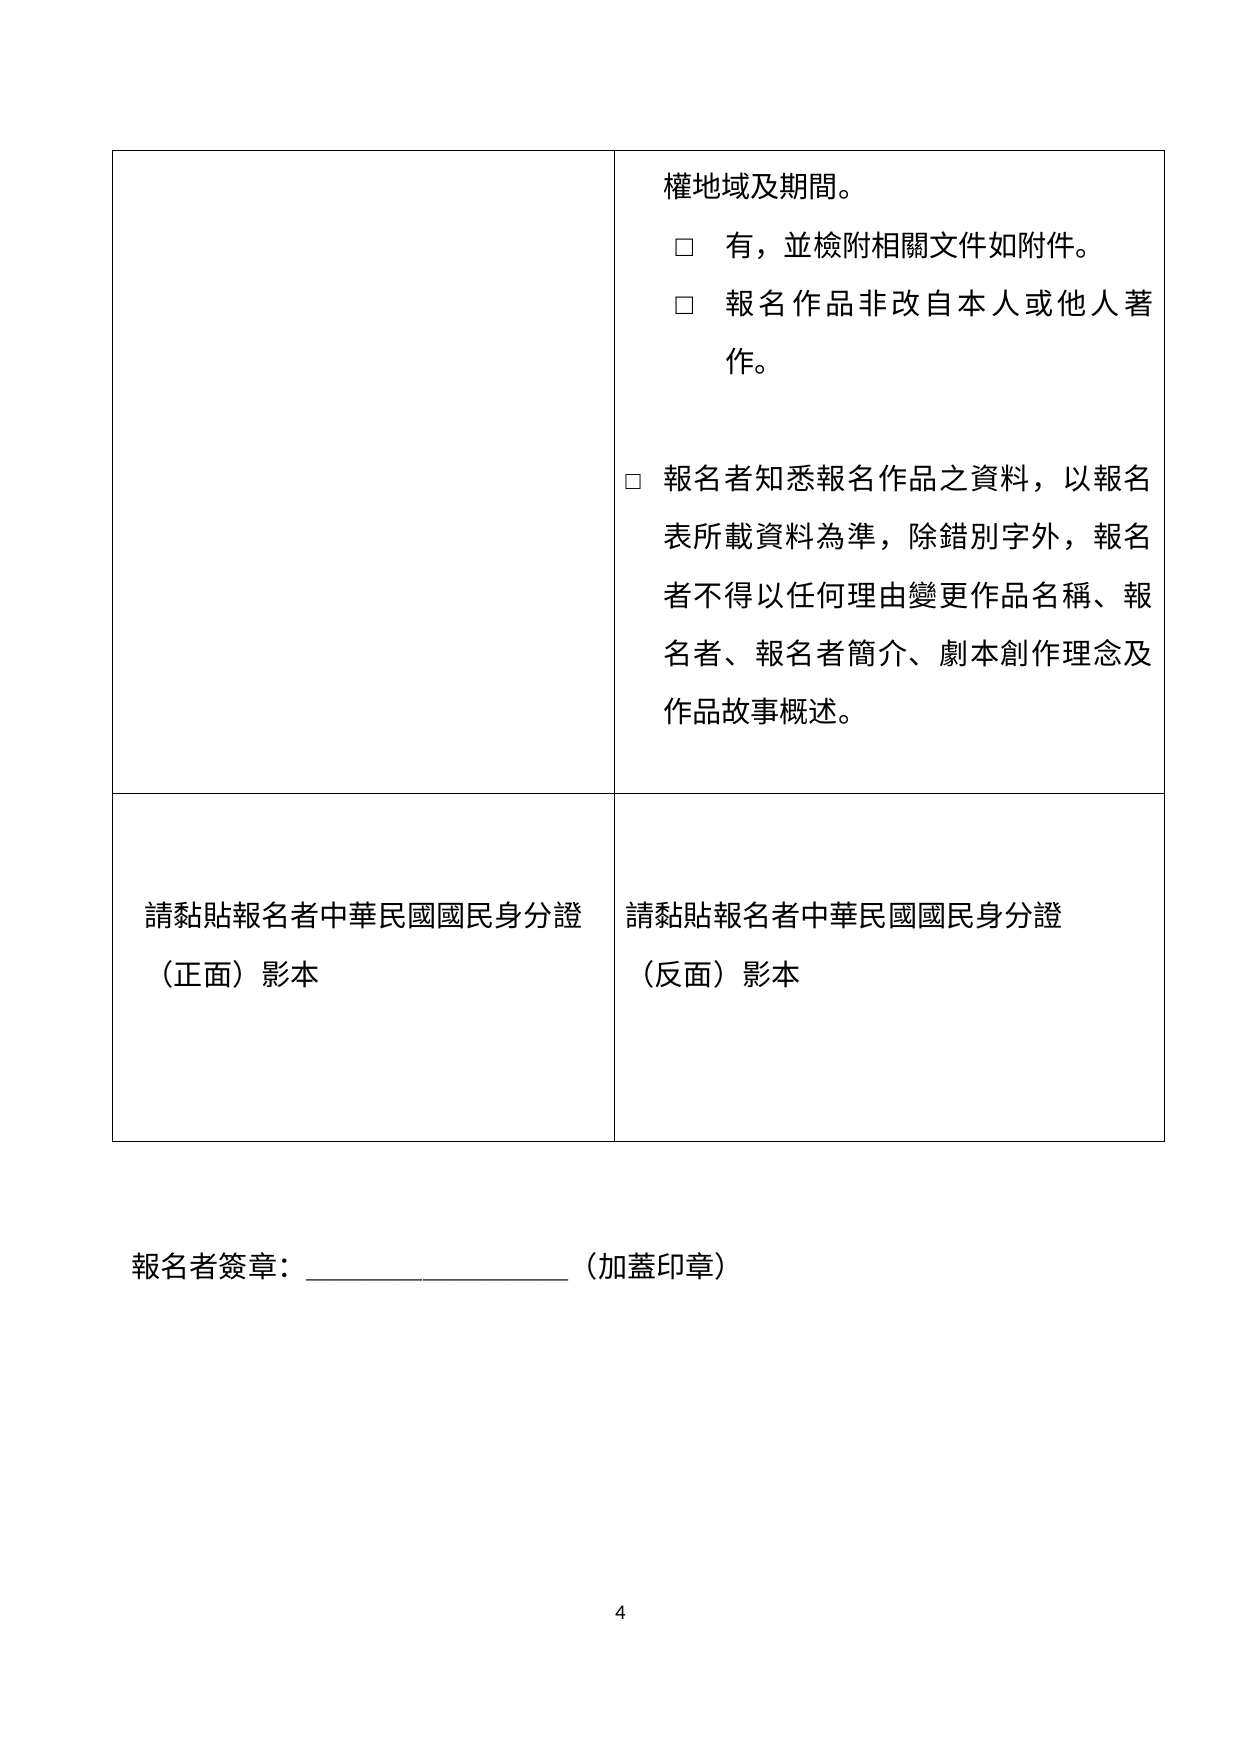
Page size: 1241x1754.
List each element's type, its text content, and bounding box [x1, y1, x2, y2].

text 報名者簽章：＿＿＿＿＿＿＿＿＿（加蓋印章） [112, 1231, 1207, 1289]
table_cell 報名表件 本報名表一份 切結書一份 個人資料授權同意書及著作財產 權授權同意書一份 報名作品 6集（含）以上，10集（含）以下（1集60分鐘）之分集大綱及前3集完整劇本。 13集之分集大綱（1集90分鐘）及前3集完整劇本。 20集之分集大綱（1集60分鐘）及前5集完整劇本。 分集大綱每集字數含標點符號以介於600字至800字為限，且均應含場景及故事情節；完整劇本應含場次、場景、人物、動作、對白等內容。（60分鐘參考規格：每集字數含標點符號約介於1萬2,000千字至1萬5,000字之間；90分鐘參考規格：每集字數含標點符號約介於1萬8,000字至2萬5,000字之間） 確認上述字數均符合「109年度電視節目劇本創作獎獎勵要點」第六點第四款第三目規定，已計算並填寫無誤，且不得要求更正。 確認第二階段報名作品集數與第一階段集數一致。 膠裝作品（按要點規定各階段應繳交之報名作品書面一式六份）（不得書寫報名者姓名、筆名或做記號） 電子檔一份（內含報名表、報名作品word檔） 應以非公開連結方式上傳雲端或網站，並將網址連結及密碼寄送至本局指定之電子郵件信箱。 網址：__________________________ 密碼：__________________________ 報名作品如係改作他人或本人著作者，應附原著作、衍生著作及各該著作之著作財產權人同意報名者改作之授權書影本，前開授權書並應載明授權地域及期間。 有，並檢附相關文件如附件。 報名作品非改自本人或他人著作。 報名者知悉報名作品之資料，以報名表所載資料為準，除錯別字外，報名者不得以任何理由變更作品名稱、報名者、報名者簡介、劇本創作理念及作品故事概述。 [615, 151, 1164, 793]
table_cell 請黏貼報名者中華民國國民身分證 （正面）影本 [113, 794, 614, 1141]
table_cell 請黏貼報名者中華民國國民身分證 （反面）影本 [615, 794, 1164, 1141]
table_cell [113, 151, 614, 793]
